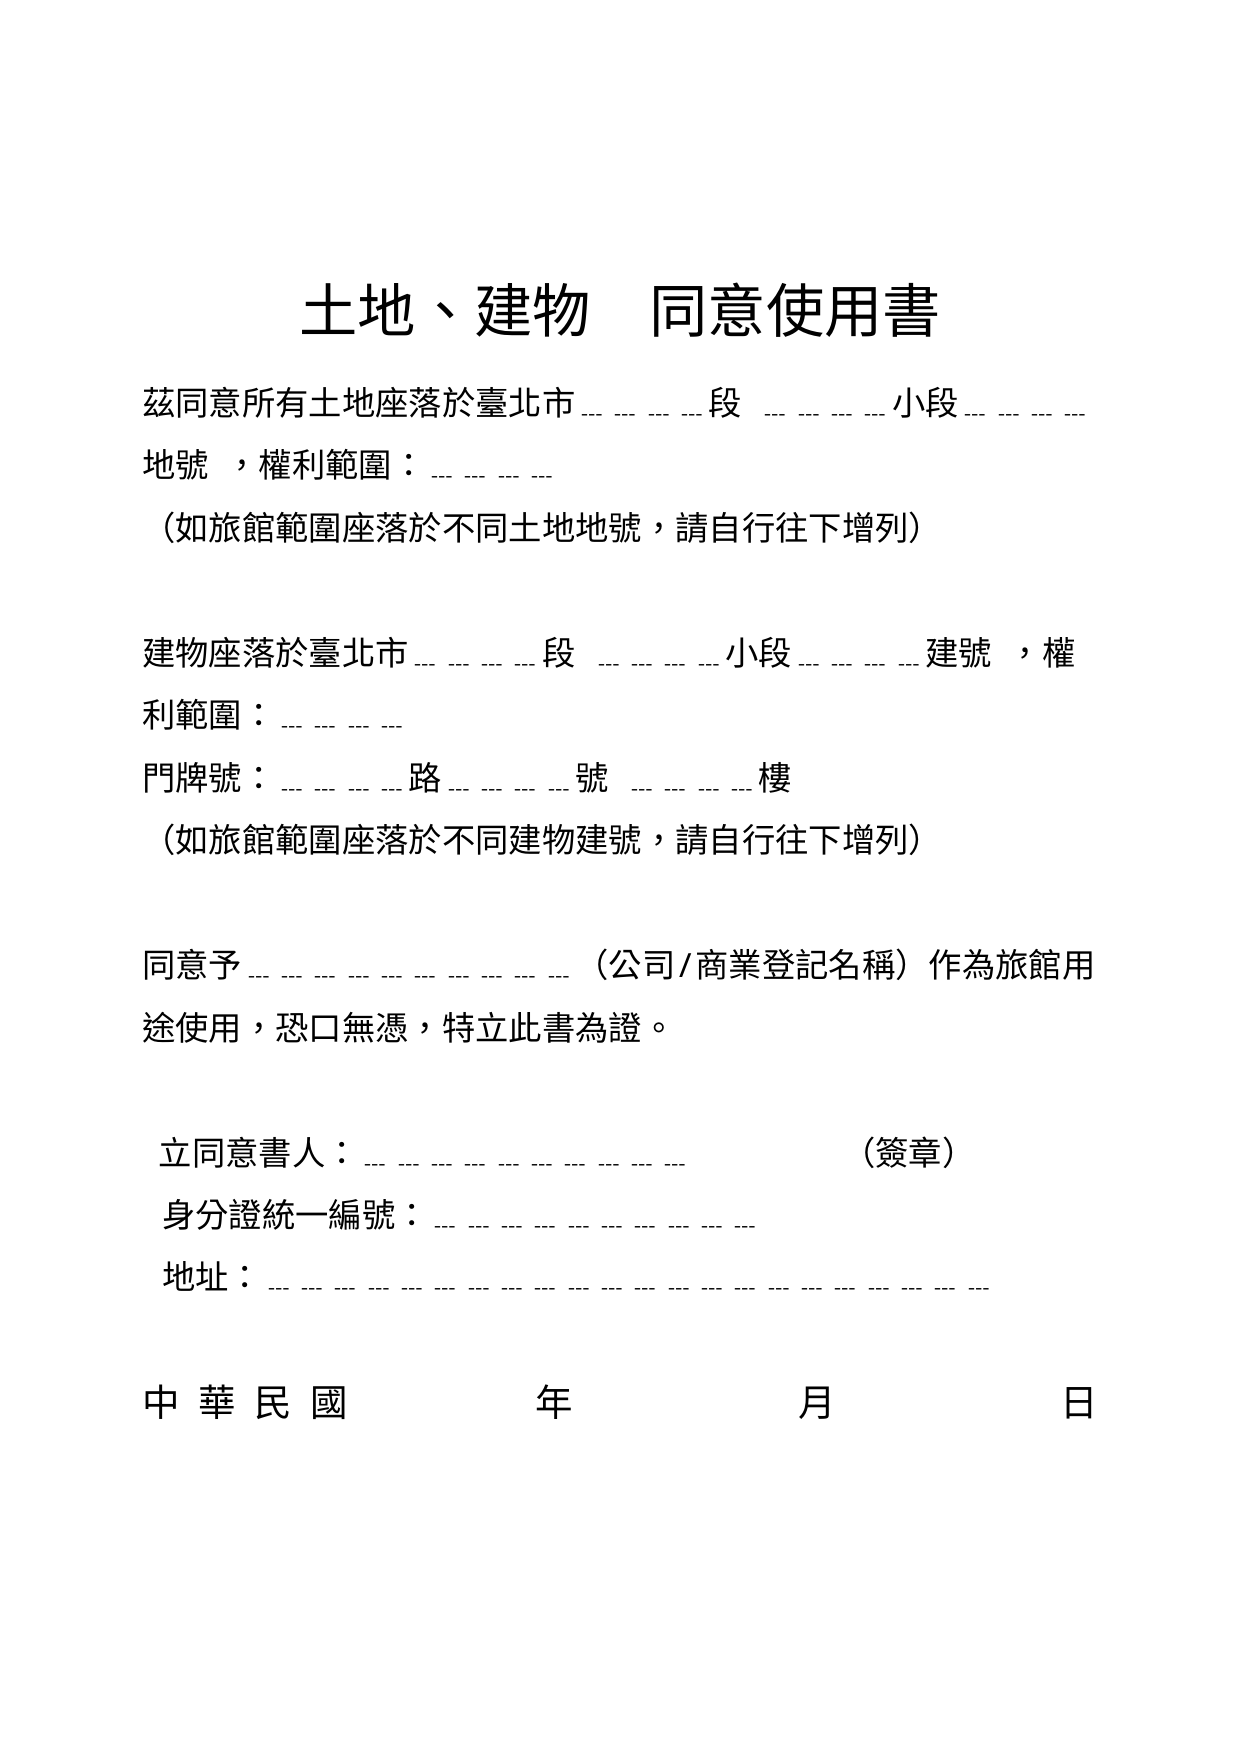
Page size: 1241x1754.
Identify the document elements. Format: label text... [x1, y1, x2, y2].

text 茲同意所有土地座落於臺北市﹍﹍﹍﹍段 ﹍﹍﹍﹍小段﹍﹍﹍﹍地號 ，權利範圍：﹍﹍﹍﹍ [142, 359, 1098, 484]
text 地址：﹍﹍﹍﹍﹍﹍﹍﹍﹍﹍﹍﹍﹍﹍﹍﹍﹍﹍﹍﹍﹍﹍ [142, 1234, 1098, 1296]
text （如旅館範圍座落於不同土地地號，請自行往下增列） [142, 484, 1098, 546]
text 中 華 民 國 年 月 日 [142, 1359, 1098, 1421]
text 立同意書人：﹍﹍﹍﹍﹍﹍﹍﹍﹍﹍ （簽章） [142, 1109, 1098, 1171]
text （如旅館範圍座落於不同建物建號，請自行往下增列） [142, 796, 1098, 859]
text 門牌號：﹍﹍﹍﹍路﹍﹍﹍﹍號 ﹍﹍﹍﹍樓 [142, 734, 1098, 796]
text 同意予﹍﹍﹍﹍﹍﹍﹍﹍﹍﹍（公司/商業登記名稱）作為旅館用途使用，恐口無憑，特立此書為證。 [142, 921, 1098, 1046]
text 建物座落於臺北市﹍﹍﹍﹍段 ﹍﹍﹍﹍小段﹍﹍﹍﹍建號 ，權利範圍：﹍﹍﹍﹍ [142, 609, 1098, 734]
text 身分證統一編號：﹍﹍﹍﹍﹍﹍﹍﹍﹍﹍ [142, 1171, 1098, 1234]
text 土地、建物 同意使用書 [142, 234, 1098, 359]
